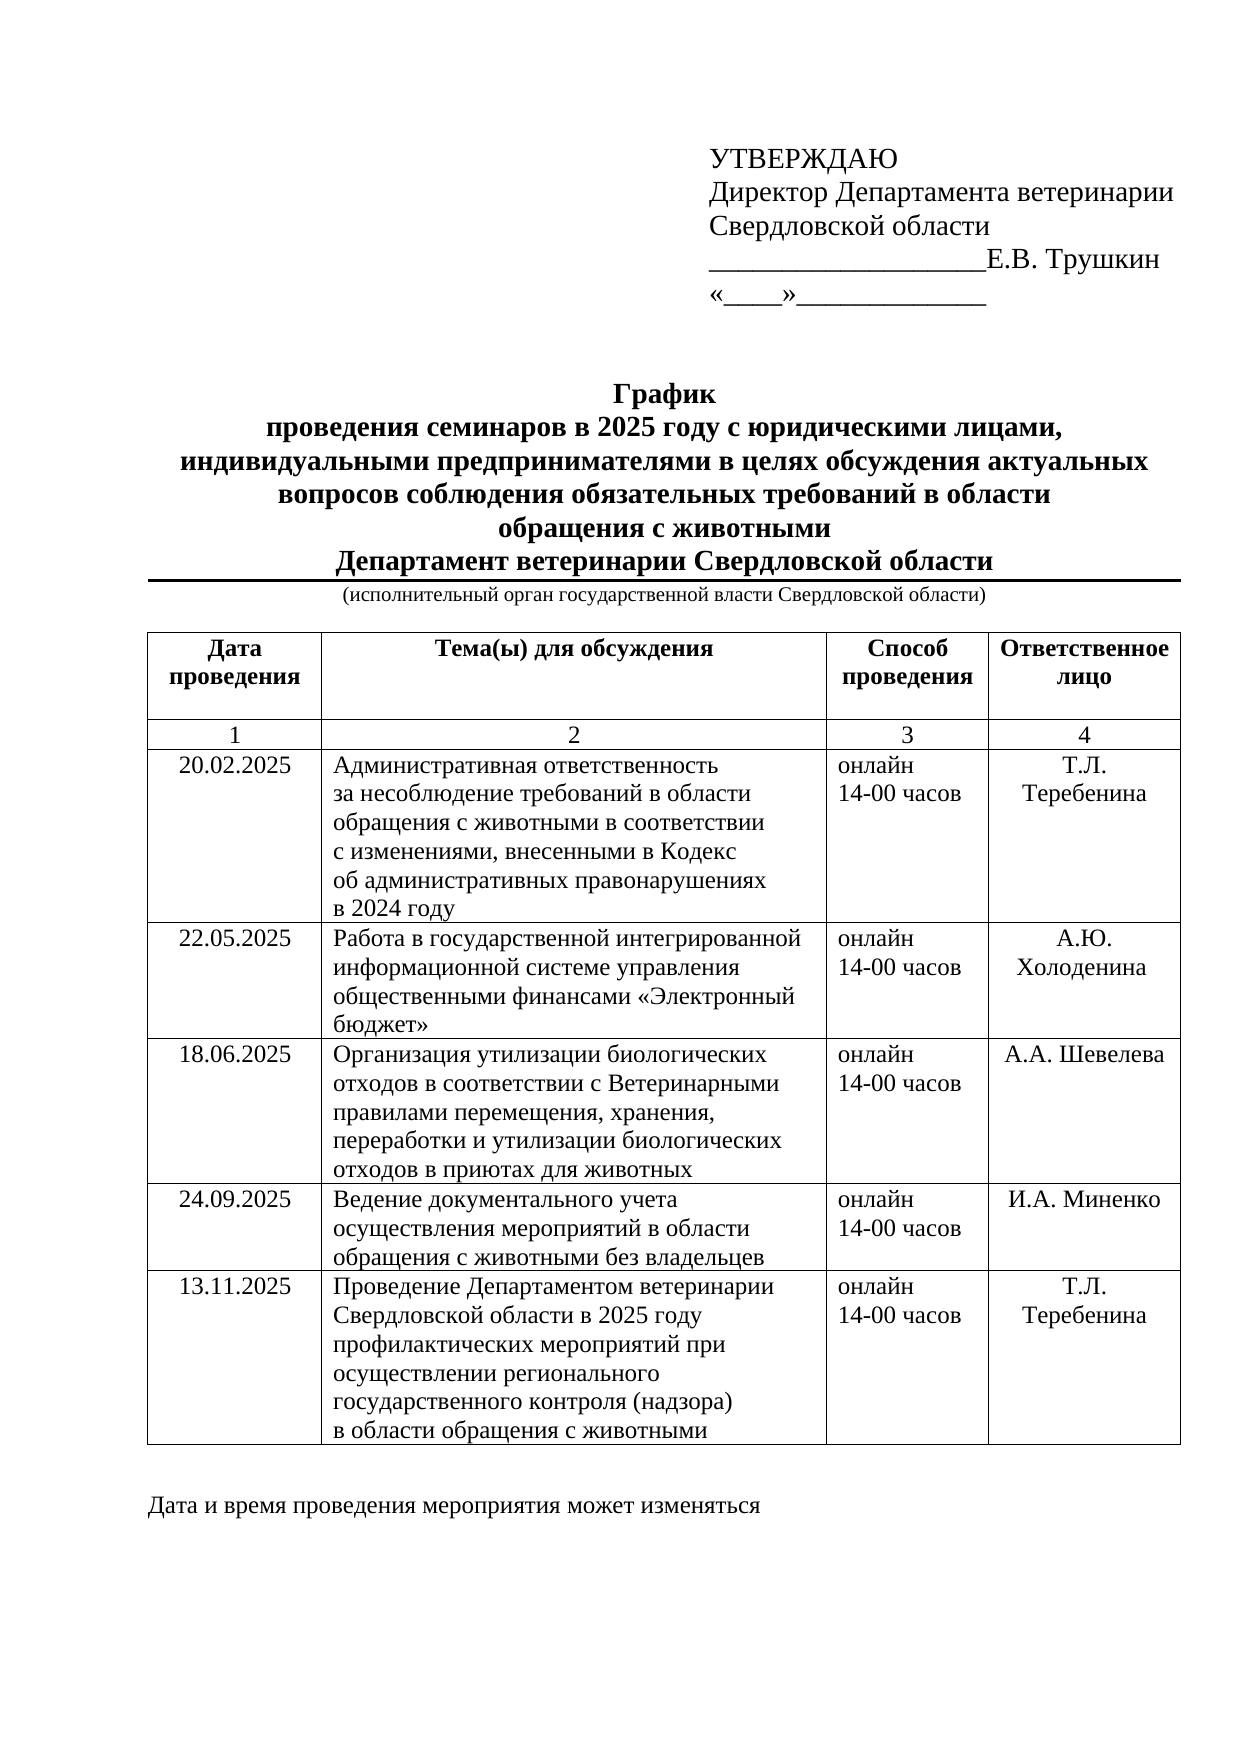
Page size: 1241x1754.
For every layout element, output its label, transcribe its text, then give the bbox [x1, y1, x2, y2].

text «____»_____________ [709, 275, 1181, 309]
table_cell Ведение документального учета осуществления мероприятий в области обращения с животными без владельцев [322, 1184, 826, 1270]
text ___________________Е.В. Трушкин [709, 242, 1181, 275]
table_header Способ проведения [827, 633, 988, 719]
table_cell онлайн 14-00 часов [827, 1271, 988, 1444]
table_cell А.Ю. Холоденина [989, 923, 1180, 1038]
table_cell 24.09.2025 [148, 1184, 321, 1270]
table_cell онлайн 14-00 часов [827, 750, 988, 922]
table_cell 3 [827, 720, 988, 749]
table_cell 2 [322, 720, 826, 749]
text График [148, 376, 1181, 409]
table_cell 4 [989, 720, 1180, 749]
table_cell 20.02.2025 [148, 750, 321, 922]
table_cell онлайн 14-00 часов [827, 1184, 988, 1270]
table_header Ответственное лицо [989, 633, 1180, 719]
table_header Дата проведения [148, 633, 321, 719]
table_cell Организация утилизации биологических отходов в соответствии с Ветеринарными правилами перемещения, хранения, переработки и утилизации биологических отходов в приютах для животных [322, 1039, 826, 1183]
table_cell Т.Л. Теребенина [989, 750, 1180, 922]
table_cell онлайн 14-00 часов [827, 1039, 988, 1183]
text Департамент ветеринарии Свердловской области [148, 543, 1181, 579]
text УТВЕРЖДАЮ [709, 141, 1181, 174]
table_cell Работа в государственной интегрированной информационной системе управления общественными финансами «Электронный бюджет» [322, 923, 826, 1038]
table_cell Проведение Департаментом ветеринарии Свердловской области в 2025 году профилактических мероприятий при осуществлении регионального государственного контроля (надзора) в области обращения с животными [322, 1271, 826, 1444]
text Дата и время проведения мероприятия может изменяться [148, 1490, 1181, 1519]
table_cell 22.05.2025 [148, 923, 321, 1038]
table_cell И.А. Миненко [989, 1184, 1180, 1270]
table_cell А.А. Шевелева [989, 1039, 1180, 1183]
table_cell 13.11.2025 [148, 1271, 321, 1444]
table_cell 18.06.2025 [148, 1039, 321, 1183]
text проведения семинаров в 2025 году с юридическими лицами, индивидуальными предпринимателями в целях обсуждения актуальных вопросов соблюдения обязательных требований в области обращения с животными [148, 409, 1181, 543]
table_cell Административная ответственность за несоблюдение требований в области обращения с животными в соответствии с изменениями, внесенными в Кодекс об административных правонарушениях в 2024 году [322, 750, 826, 922]
table_cell онлайн 14-00 часов [827, 923, 988, 1038]
table_cell Т.Л. Теребенина [989, 1271, 1180, 1444]
table_header Тема(ы) для обсуждения [322, 633, 826, 719]
text Директор Департамента ветеринарии Свердловской области [709, 174, 1181, 242]
text (исполнительный орган государственной власти Свердловской области) [148, 582, 1181, 606]
table_cell 1 [148, 720, 321, 749]
